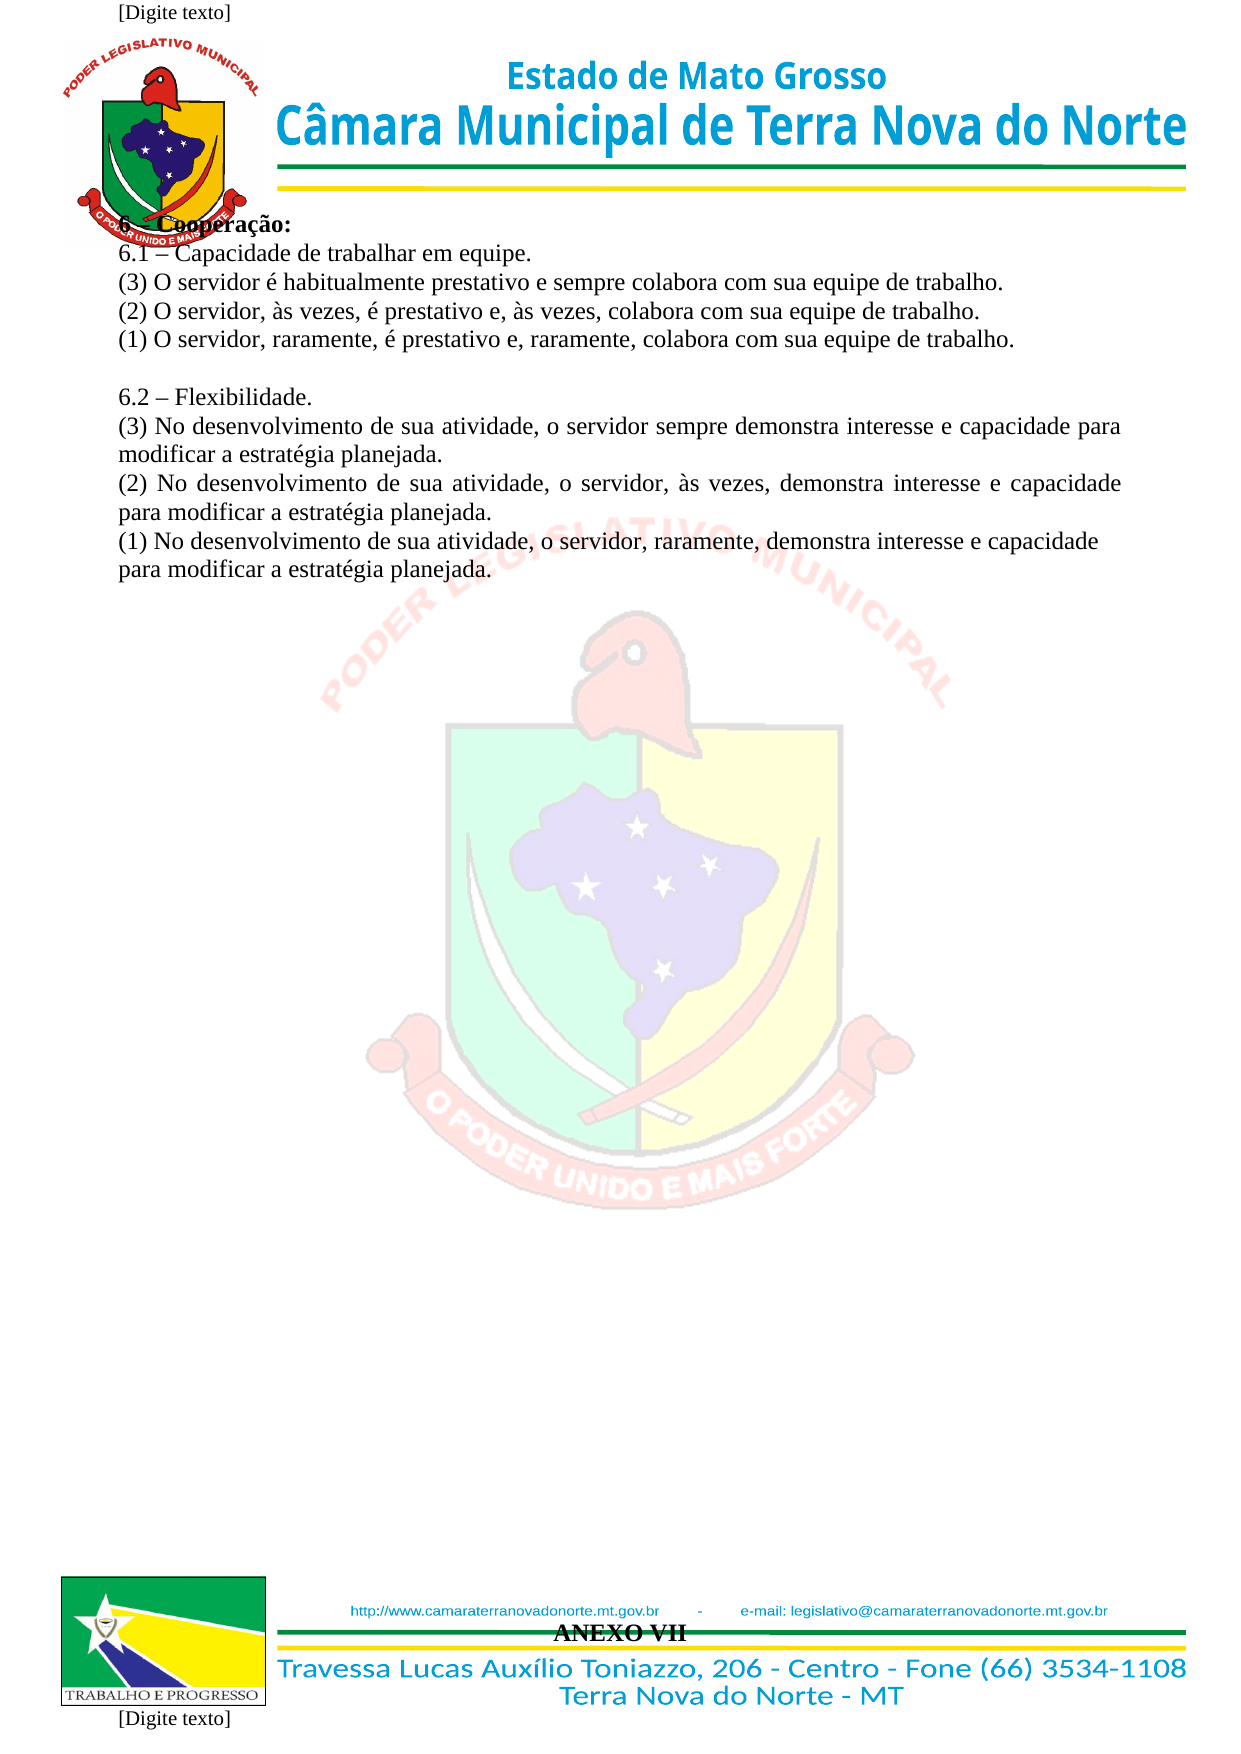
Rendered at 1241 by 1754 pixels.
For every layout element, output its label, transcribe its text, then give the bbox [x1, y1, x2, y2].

text (3) No desenvolvimento de sua atividade, o servidor sempre demonstra interesse e capacidade para modificar a estratégia planejada. [118, 411, 1122, 468]
text ANEXO VII [266, 1618, 1122, 1647]
picture [362, 1606, 375, 1619]
text (2) No desenvolvimento de sua atividade, o servidor, às vezes, demonstra interesse e capacidade para modificar a estratégia planejada. [118, 468, 1122, 526]
picture [834, 1606, 844, 1616]
text (1) O servidor, raramente, é prestativo e, raramente, colabora com sua equipe de trabalho. [118, 324, 1122, 353]
text (3) O servidor é habitualmente prestativo e sempre colabora com sua equipe de trabalho. [118, 267, 1122, 296]
picture [743, 1611, 754, 1616]
text 6.1 – Capacidade de trabalhar em equipe. [118, 238, 1122, 267]
picture [1058, 1606, 1063, 1616]
text 6.2 – Flexibilidade. [118, 382, 1122, 411]
picture [59, 36, 264, 250]
text (2) O servidor, às vezes, é prestativo e, às vezes, colabora com sua equipe de trabalho. [118, 296, 1122, 324]
picture [62, 1578, 265, 1705]
text 6 – Cooperação: [264, 209, 1122, 238]
text (1) No desenvolvimento de sua atividade, o servidor, raramente, demonstra interesse e capacidade para modificar a estratégia planejada. [971, 526, 1122, 583]
text (1) No desenvolvimento de sua atividade, o servidor, raramente, demonstra interesse e capacidade para modificar a estratégia planejada. [118, 526, 307, 583]
picture [1033, 1611, 1041, 1616]
